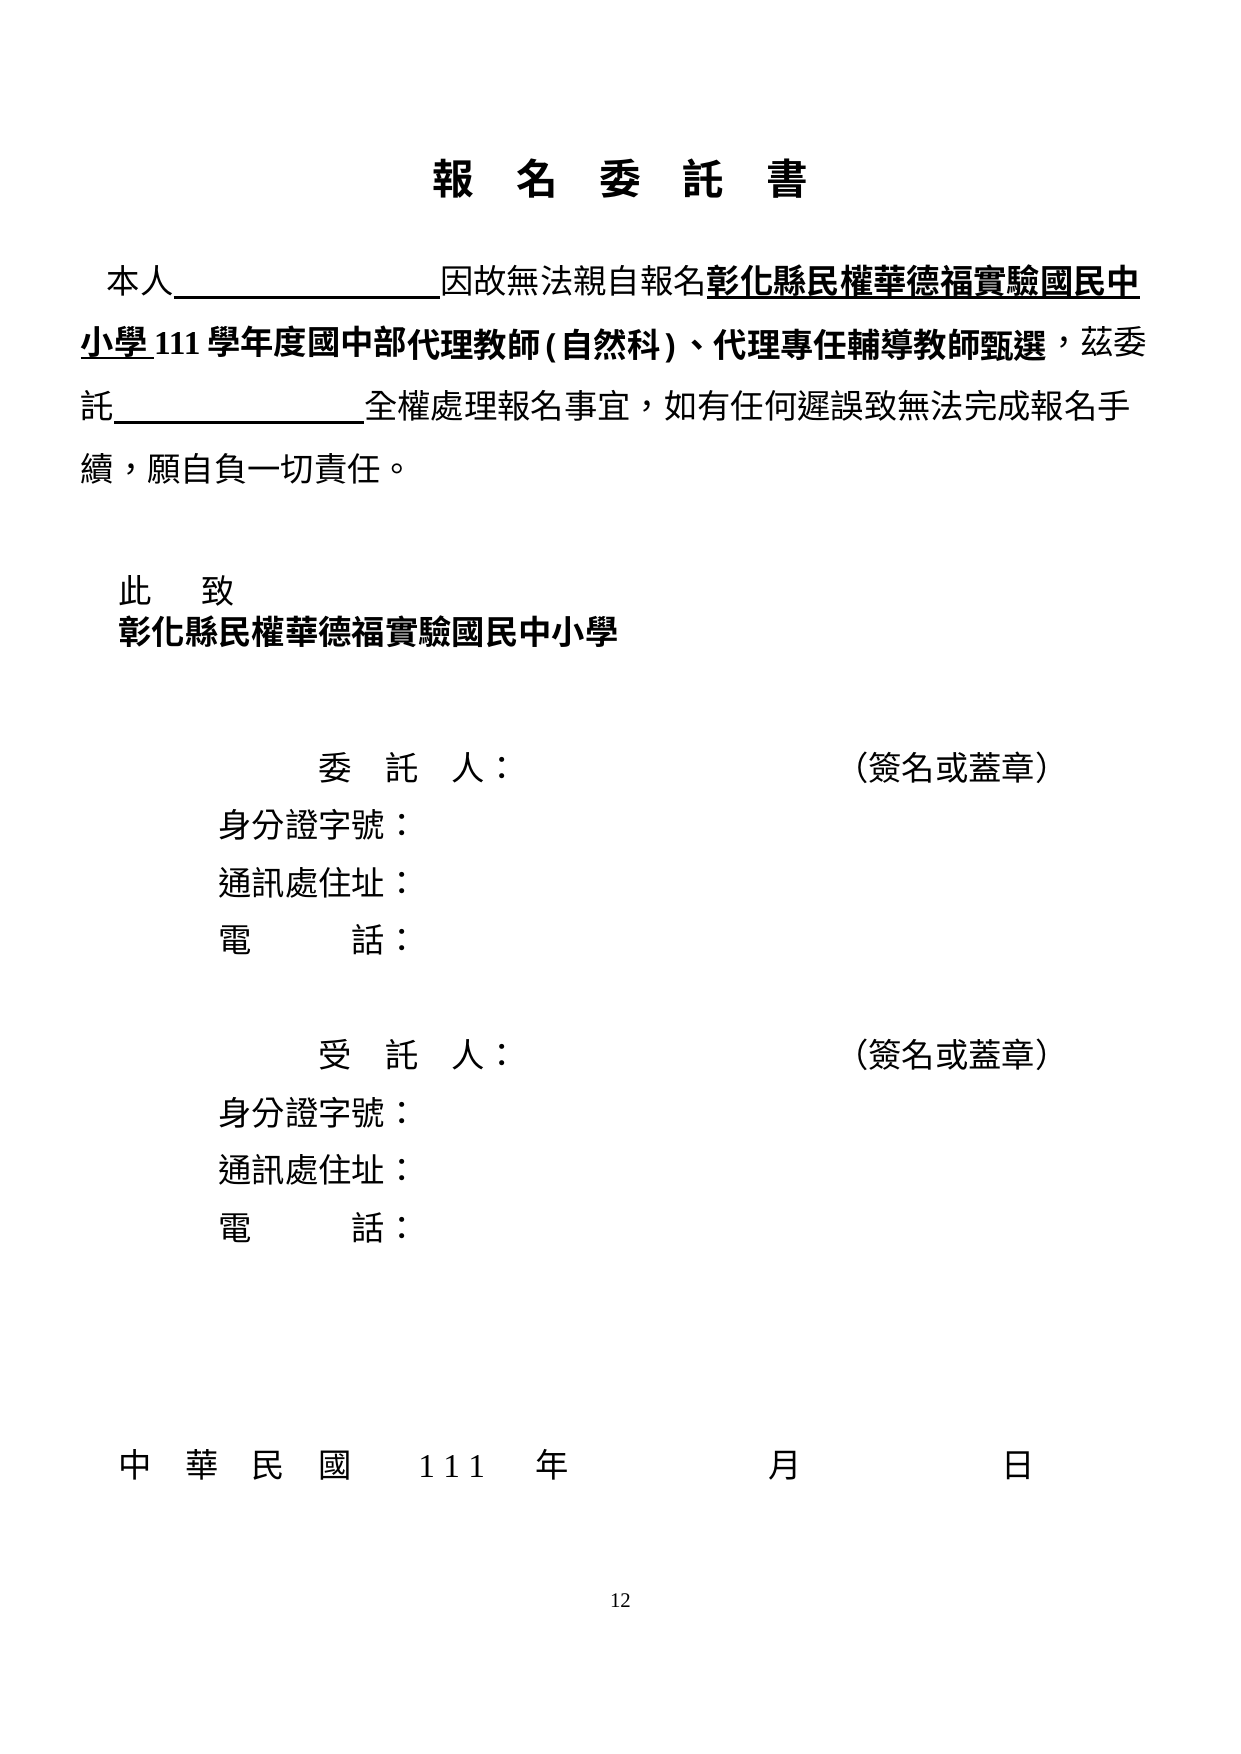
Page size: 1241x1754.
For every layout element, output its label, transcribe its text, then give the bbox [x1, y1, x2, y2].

text 電 話： [118, 1200, 1122, 1250]
text 身分證字號： [118, 798, 1122, 848]
text 委 託 人： （簽名或蓋章） [318, 740, 1122, 790]
text 電 話： [118, 913, 1122, 963]
text 本人 因故無法親自報名彰化縣民權華德福實驗國民中小學111學年度國中部代理教師(自然科)、代理專任輔導教師甄選，茲委託 全權處理報名事宜，如有任何遲誤致無法完成報名手續，願自負一切責任。 [81, 238, 1149, 488]
text 彰化縣民權華德福實驗國民中小學 [118, 618, 1122, 651]
text 中 華 民 國 1 1 1 年 月 日 [118, 1451, 1122, 1484]
text 通訊處住址： [118, 855, 1122, 905]
text 受 託 人： （簽名或蓋章） [318, 1028, 1122, 1078]
text 通訊處住址： [118, 1143, 1122, 1193]
text 身分證字號： [118, 1085, 1122, 1135]
text 報 名 委 託 書 [118, 134, 1122, 197]
text 此 致 [118, 577, 1122, 610]
